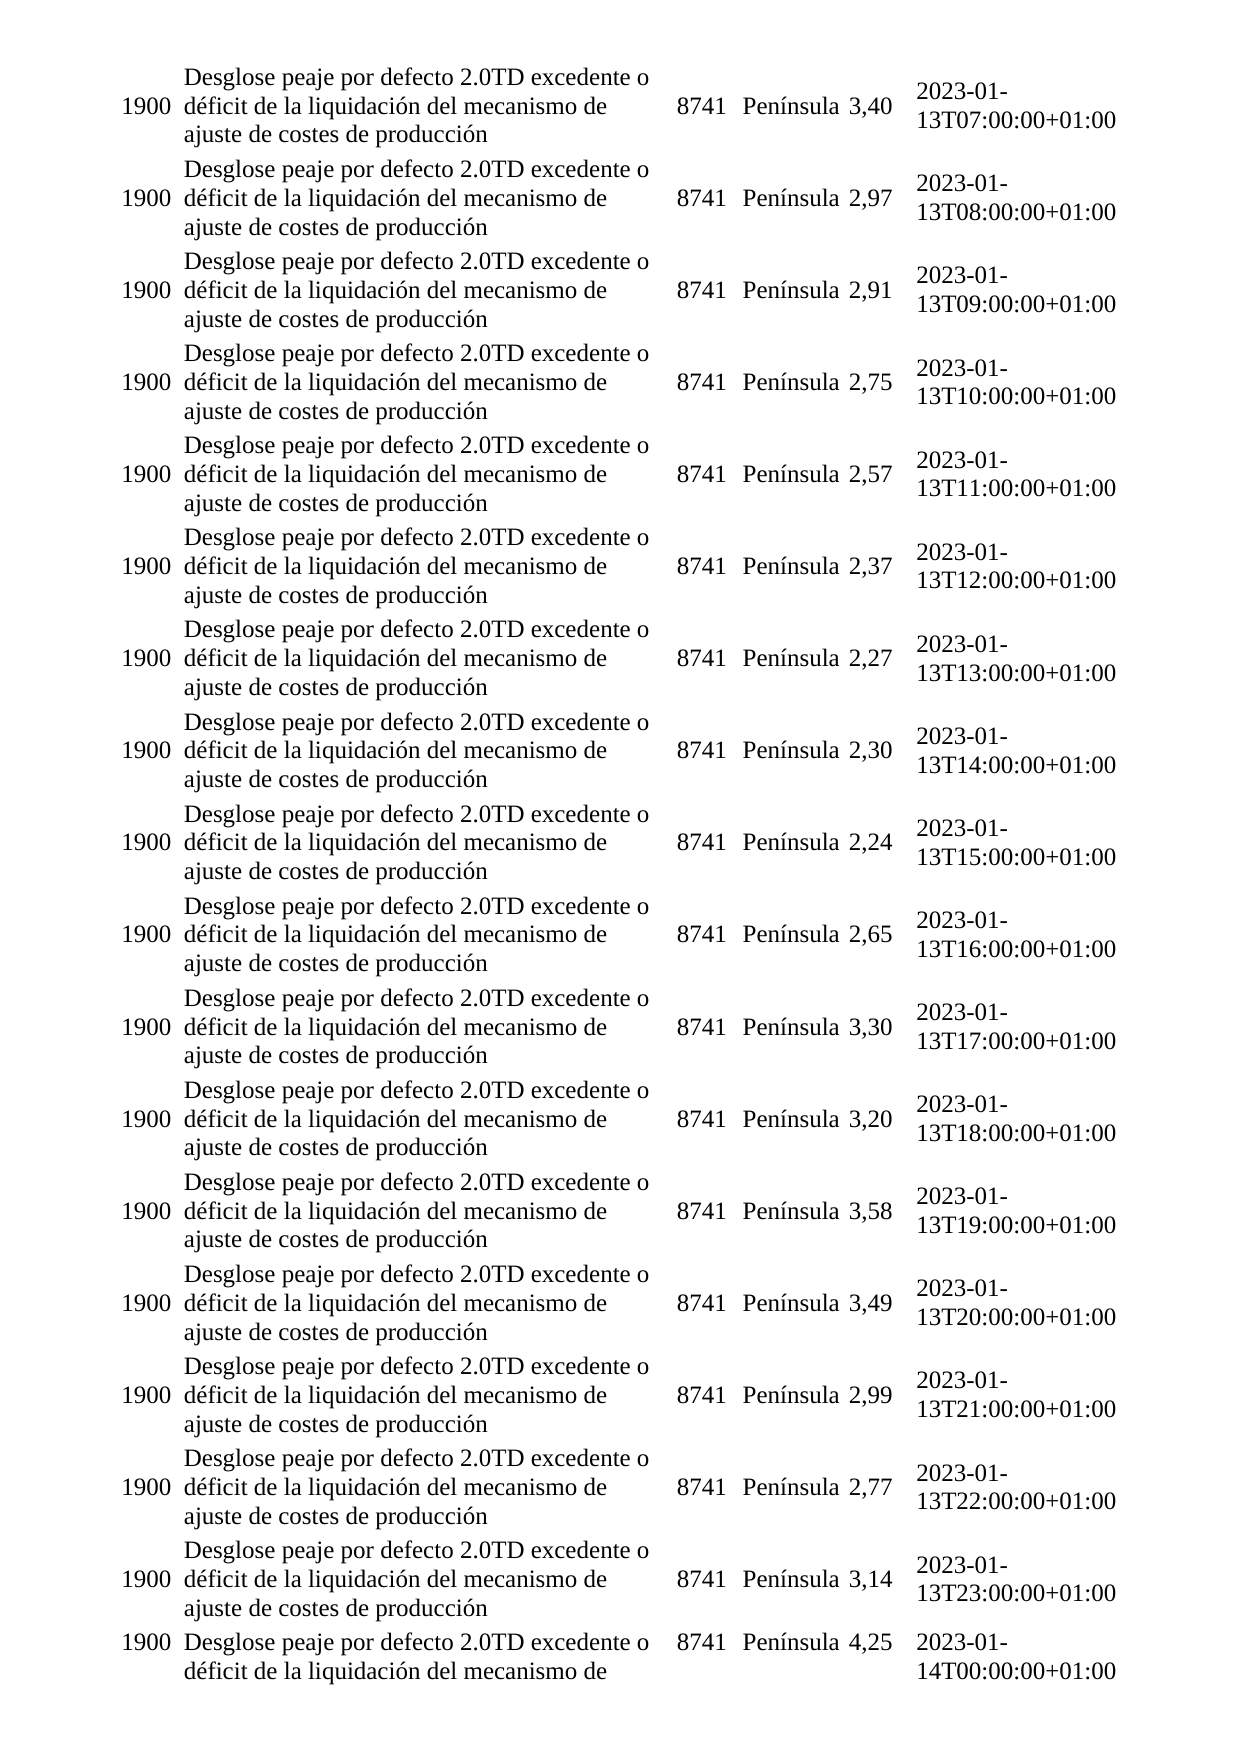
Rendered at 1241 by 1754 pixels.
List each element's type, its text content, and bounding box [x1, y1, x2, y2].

table_cell Península [740, 980, 846, 1072]
table_cell Desglose peaje por defecto 2.0TD excedente o déficit de la liquidación del mecanismo de ajuste de costes de producción [181, 796, 674, 888]
table_cell Península [740, 1440, 846, 1532]
table_cell Península [740, 1533, 846, 1624]
table_cell 2023-01-13T11:00:00+01:00 [913, 428, 1181, 519]
table_cell Península [740, 335, 846, 427]
table_cell 1900 [118, 428, 181, 519]
table_cell 2023-01-13T15:00:00+01:00 [913, 796, 1181, 888]
table_cell 2,97 [846, 151, 913, 243]
table_cell 2023-01-13T23:00:00+01:00 [913, 1533, 1181, 1624]
table_cell 2023-01-13T13:00:00+01:00 [913, 612, 1181, 704]
table_cell Península [740, 520, 846, 612]
table_cell 2,37 [846, 520, 913, 612]
table_cell Desglose peaje por defecto 2.0TD excedente o déficit de la liquidación del mecanismo de ajuste de costes de producción [181, 1164, 674, 1256]
table_cell 2,77 [846, 1440, 913, 1532]
table_cell 1900 [118, 243, 181, 335]
table_cell 3,40 [846, 59, 913, 151]
table_cell 3,58 [846, 1164, 913, 1256]
table_cell 2023-01-13T16:00:00+01:00 [913, 888, 1181, 980]
table_cell 8741 [674, 1440, 739, 1532]
table_cell Desglose peaje por defecto 2.0TD excedente o déficit de la liquidación del mecanismo de ajuste de costes de producción [181, 1256, 674, 1348]
table_cell Desglose peaje por defecto 2.0TD excedente o déficit de la liquidación del mecanismo de ajuste de costes de producción [181, 59, 674, 151]
table_cell 1900 [118, 704, 181, 796]
table_cell Península [740, 59, 846, 151]
table_cell 8741 [674, 1348, 739, 1440]
table_cell Península [740, 1072, 846, 1164]
table_cell Península [740, 1625, 846, 1688]
table_cell 2,57 [846, 428, 913, 519]
table_cell 2,27 [846, 612, 913, 704]
table_cell 1900 [118, 888, 181, 980]
table_cell 8741 [674, 1256, 739, 1348]
table_cell 1900 [118, 612, 181, 704]
table_cell Península [740, 151, 846, 243]
table_cell Península [740, 428, 846, 519]
table_cell Península [740, 1164, 846, 1256]
table_cell Desglose peaje por defecto 2.0TD excedente o déficit de la liquidación del mecanismo de ajuste de costes de producción [181, 428, 674, 519]
table_cell 2023-01-13T19:00:00+01:00 [913, 1164, 1181, 1256]
table_cell 3,49 [846, 1256, 913, 1348]
table_cell 2023-01-13T21:00:00+01:00 [913, 1348, 1181, 1440]
table_cell Península [740, 612, 846, 704]
table_cell 2023-01-13T14:00:00+01:00 [913, 704, 1181, 796]
table_cell 8741 [674, 1164, 739, 1256]
table_cell 3,20 [846, 1072, 913, 1164]
table_cell 2,24 [846, 796, 913, 888]
table_cell 1900 [118, 335, 181, 427]
table_cell 8741 [674, 151, 739, 243]
table_cell 1900 [118, 1625, 181, 1688]
table_cell 8741 [674, 243, 739, 335]
table_cell Desglose peaje por defecto 2.0TD excedente o déficit de la liquidación del mecanismo de [181, 1625, 674, 1688]
table_cell Desglose peaje por defecto 2.0TD excedente o déficit de la liquidación del mecanismo de ajuste de costes de producción [181, 980, 674, 1072]
table_cell 8741 [674, 612, 739, 704]
table_cell 1900 [118, 796, 181, 888]
table_cell 2023-01-13T12:00:00+01:00 [913, 520, 1181, 612]
table_cell 1900 [118, 1256, 181, 1348]
table_cell 8741 [674, 888, 739, 980]
table_cell Península [740, 888, 846, 980]
table_cell 2,91 [846, 243, 913, 335]
table_cell 8741 [674, 1533, 739, 1624]
table_cell Desglose peaje por defecto 2.0TD excedente o déficit de la liquidación del mecanismo de ajuste de costes de producción [181, 243, 674, 335]
table_cell Península [740, 1256, 846, 1348]
table_cell 2,75 [846, 335, 913, 427]
table_cell 2023-01-13T17:00:00+01:00 [913, 980, 1181, 1072]
table_cell Península [740, 243, 846, 335]
table_cell 1900 [118, 151, 181, 243]
table_cell 2023-01-13T10:00:00+01:00 [913, 335, 1181, 427]
table_cell 8741 [674, 704, 739, 796]
table_cell Desglose peaje por defecto 2.0TD excedente o déficit de la liquidación del mecanismo de ajuste de costes de producción [181, 151, 674, 243]
table_cell Desglose peaje por defecto 2.0TD excedente o déficit de la liquidación del mecanismo de ajuste de costes de producción [181, 520, 674, 612]
table_cell Desglose peaje por defecto 2.0TD excedente o déficit de la liquidación del mecanismo de ajuste de costes de producción [181, 1533, 674, 1624]
table_cell 3,30 [846, 980, 913, 1072]
table_cell 2023-01-13T22:00:00+01:00 [913, 1440, 1181, 1532]
table_cell 2023-01-13T07:00:00+01:00 [913, 59, 1181, 151]
table_cell 2023-01-13T08:00:00+01:00 [913, 151, 1181, 243]
table_cell 8741 [674, 980, 739, 1072]
table_cell 8741 [674, 796, 739, 888]
table_cell 2,65 [846, 888, 913, 980]
table_cell 1900 [118, 1072, 181, 1164]
table_cell Península [740, 704, 846, 796]
table_cell 2023-01-13T09:00:00+01:00 [913, 243, 1181, 335]
table_cell Desglose peaje por defecto 2.0TD excedente o déficit de la liquidación del mecanismo de ajuste de costes de producción [181, 1348, 674, 1440]
table_cell 1900 [118, 980, 181, 1072]
table_cell Península [740, 1348, 846, 1440]
table_cell 1900 [118, 59, 181, 151]
table_cell 2023-01-14T00:00:00+01:00 [913, 1625, 1181, 1688]
table_cell 4,25 [846, 1625, 913, 1688]
table_cell 1900 [118, 1164, 181, 1256]
table_cell 8741 [674, 520, 739, 612]
table_cell 8741 [674, 59, 739, 151]
table_cell 8741 [674, 428, 739, 519]
table_cell 1900 [118, 1440, 181, 1532]
table_cell Desglose peaje por defecto 2.0TD excedente o déficit de la liquidación del mecanismo de ajuste de costes de producción [181, 335, 674, 427]
table_cell 8741 [674, 1072, 739, 1164]
table_cell 2023-01-13T20:00:00+01:00 [913, 1256, 1181, 1348]
table_cell 1900 [118, 1348, 181, 1440]
table_cell 2023-01-13T18:00:00+01:00 [913, 1072, 1181, 1164]
table_cell 1900 [118, 520, 181, 612]
table_cell 1900 [118, 1533, 181, 1624]
table_cell Desglose peaje por defecto 2.0TD excedente o déficit de la liquidación del mecanismo de ajuste de costes de producción [181, 704, 674, 796]
table_cell 8741 [674, 335, 739, 427]
table_cell 8741 [674, 1625, 739, 1688]
table_cell 2,30 [846, 704, 913, 796]
table_cell Desglose peaje por defecto 2.0TD excedente o déficit de la liquidación del mecanismo de ajuste de costes de producción [181, 888, 674, 980]
table_cell Desglose peaje por defecto 2.0TD excedente o déficit de la liquidación del mecanismo de ajuste de costes de producción [181, 1072, 674, 1164]
table_cell Península [740, 796, 846, 888]
table_cell Desglose peaje por defecto 2.0TD excedente o déficit de la liquidación del mecanismo de ajuste de costes de producción [181, 612, 674, 704]
table_cell Desglose peaje por defecto 2.0TD excedente o déficit de la liquidación del mecanismo de ajuste de costes de producción [181, 1440, 674, 1532]
table_cell 2,99 [846, 1348, 913, 1440]
table_cell 3,14 [846, 1533, 913, 1624]
